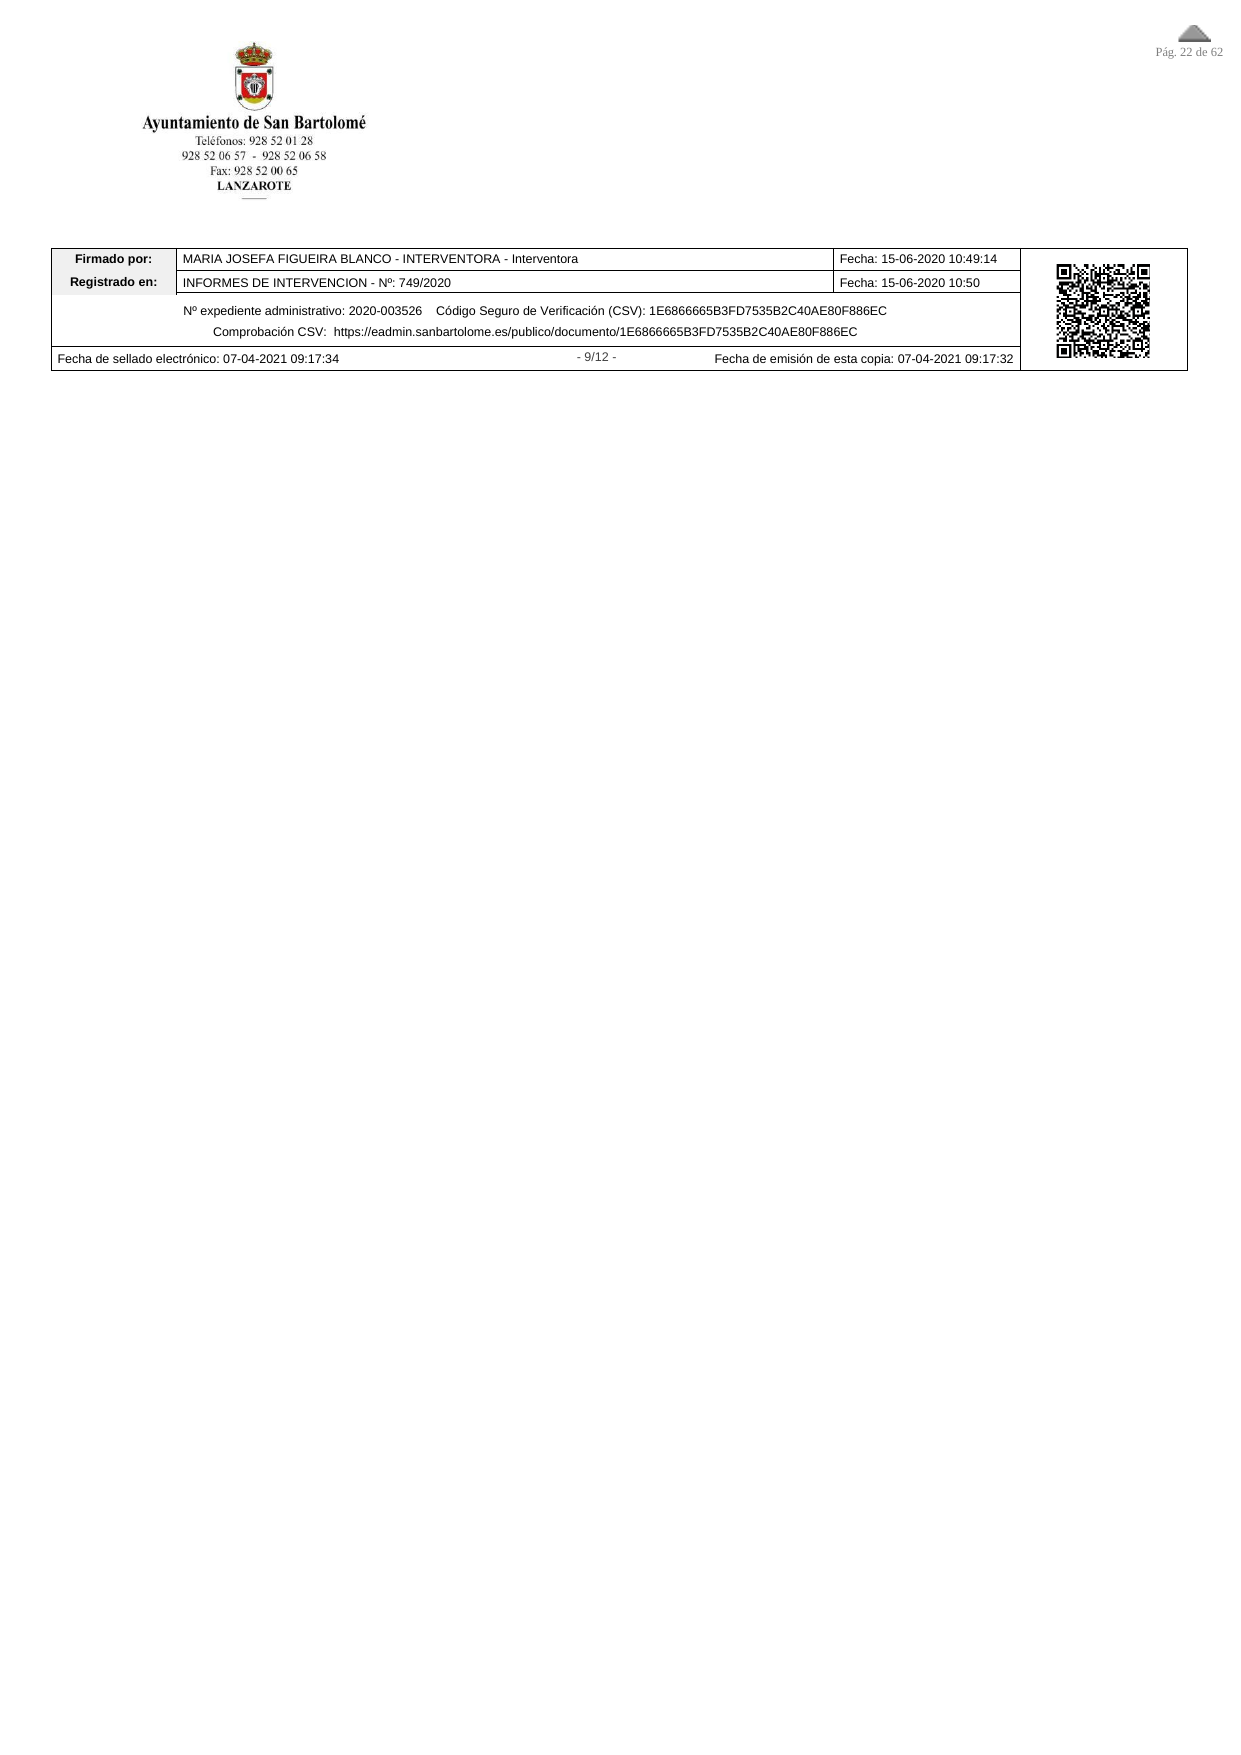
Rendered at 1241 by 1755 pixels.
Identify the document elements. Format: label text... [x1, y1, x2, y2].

table_header Firmado por: [52, 249, 176, 270]
table_header MARIA JOSEFA FIGUEIRA BLANCO - INTERVENTORA - Interventora [177, 249, 833, 270]
table_cell INFORMES DE INTERVENCION - Nº: 749/2020 [177, 271, 833, 292]
table_cell Nº expediente administrativo: 2020-003526 Código Seguro de Verificación (CSV): 1E6866665B3FD7535B2C40AE80F886EC Comprobación CSV: https://eadmin.sanbartolome.es/publico/documento/1E6866665B3FD7535B2C40AE80F886EC [52, 293, 1020, 346]
table_cell Registrado en: [52, 273, 176, 292]
table_header Fecha: 15-06-2020 10:49:14 [834, 249, 1020, 270]
table_cell Fecha: 15-06-2020 10:50 [834, 271, 1020, 292]
table_cell Fecha de sellado electrónico: 07-04-2021 09:17:34 - 9/12 - Fecha de emisión de esta copia: 07-04-2021 09:17:32 [52, 347, 1020, 369]
table_header [1021, 249, 1187, 369]
